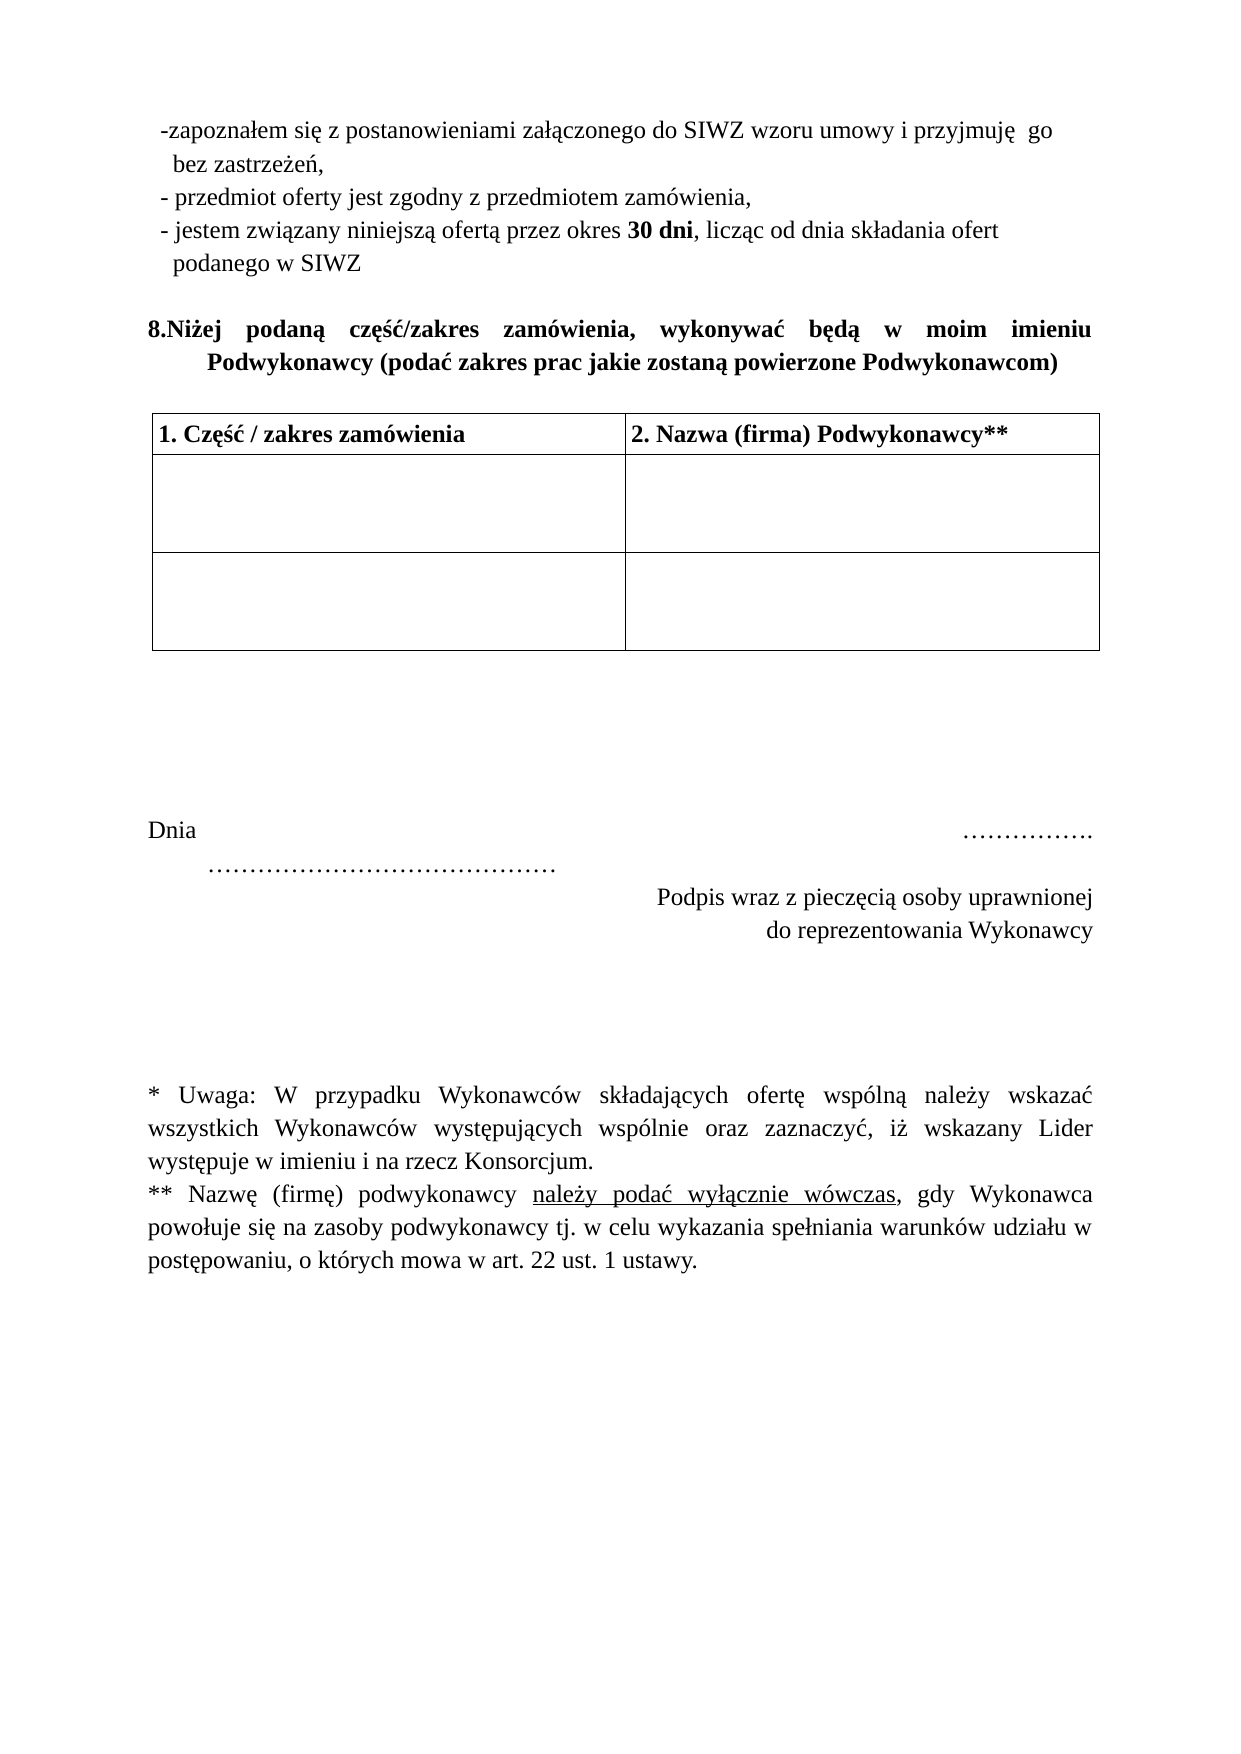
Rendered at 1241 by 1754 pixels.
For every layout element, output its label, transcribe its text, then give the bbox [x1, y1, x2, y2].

text Podpis wraz z pieczęcią osoby uprawnionej [148, 882, 1093, 910]
text - przedmiot oferty jest zgodny z przedmiotem zamówienia, [148, 182, 1093, 210]
text - jestem związany niniejszą ofertą przez okres 30 dni, licząc od dnia składania ofert [148, 215, 1093, 243]
table_header 2. Nazwa (firma) Podwykonawcy** [626, 414, 1099, 453]
text podanego w SIWZ [148, 248, 1093, 276]
text ** Nazwę (firmę) podwykonawcy należy podać wyłącznie wówczas, gdy Wykonawca powołuje się na zasoby podwykonawcy tj. w celu wykazania spełniania warunków udziału w postępowaniu, o których mowa w art. 22 ust. 1 ustawy. [148, 1179, 1093, 1274]
table_cell [626, 455, 1099, 552]
text do reprezentowania Wykonawcy [148, 915, 1093, 943]
table_cell [153, 455, 625, 552]
text -zapoznałem się z postanowieniami załączonego do SIWZ wzoru umowy i przyjmuję go [148, 116, 1093, 144]
text bez zastrzeżeń, [148, 149, 1093, 177]
text Dnia ……………. …………………………………… [148, 816, 1093, 877]
text * Uwaga: W przypadku Wykonawców składających ofertę wspólną należy wskazać wszystkich Wykonawców występujących wspólnie oraz zaznaczyć, iż wskazany Lider występuje w imieniu i na rzecz Konsorcjum. [148, 1080, 1093, 1174]
table_cell [153, 553, 625, 650]
table_header 1. Część / zakres zamówienia [153, 414, 625, 453]
text 8.Niżej podaną część/zakres zamówienia, wykonywać będą w moim imieniu Podwykonawcy (podać zakres prac jakie zostaną powierzone Podwykonawcom) [148, 314, 1093, 376]
table_cell [626, 553, 1099, 650]
